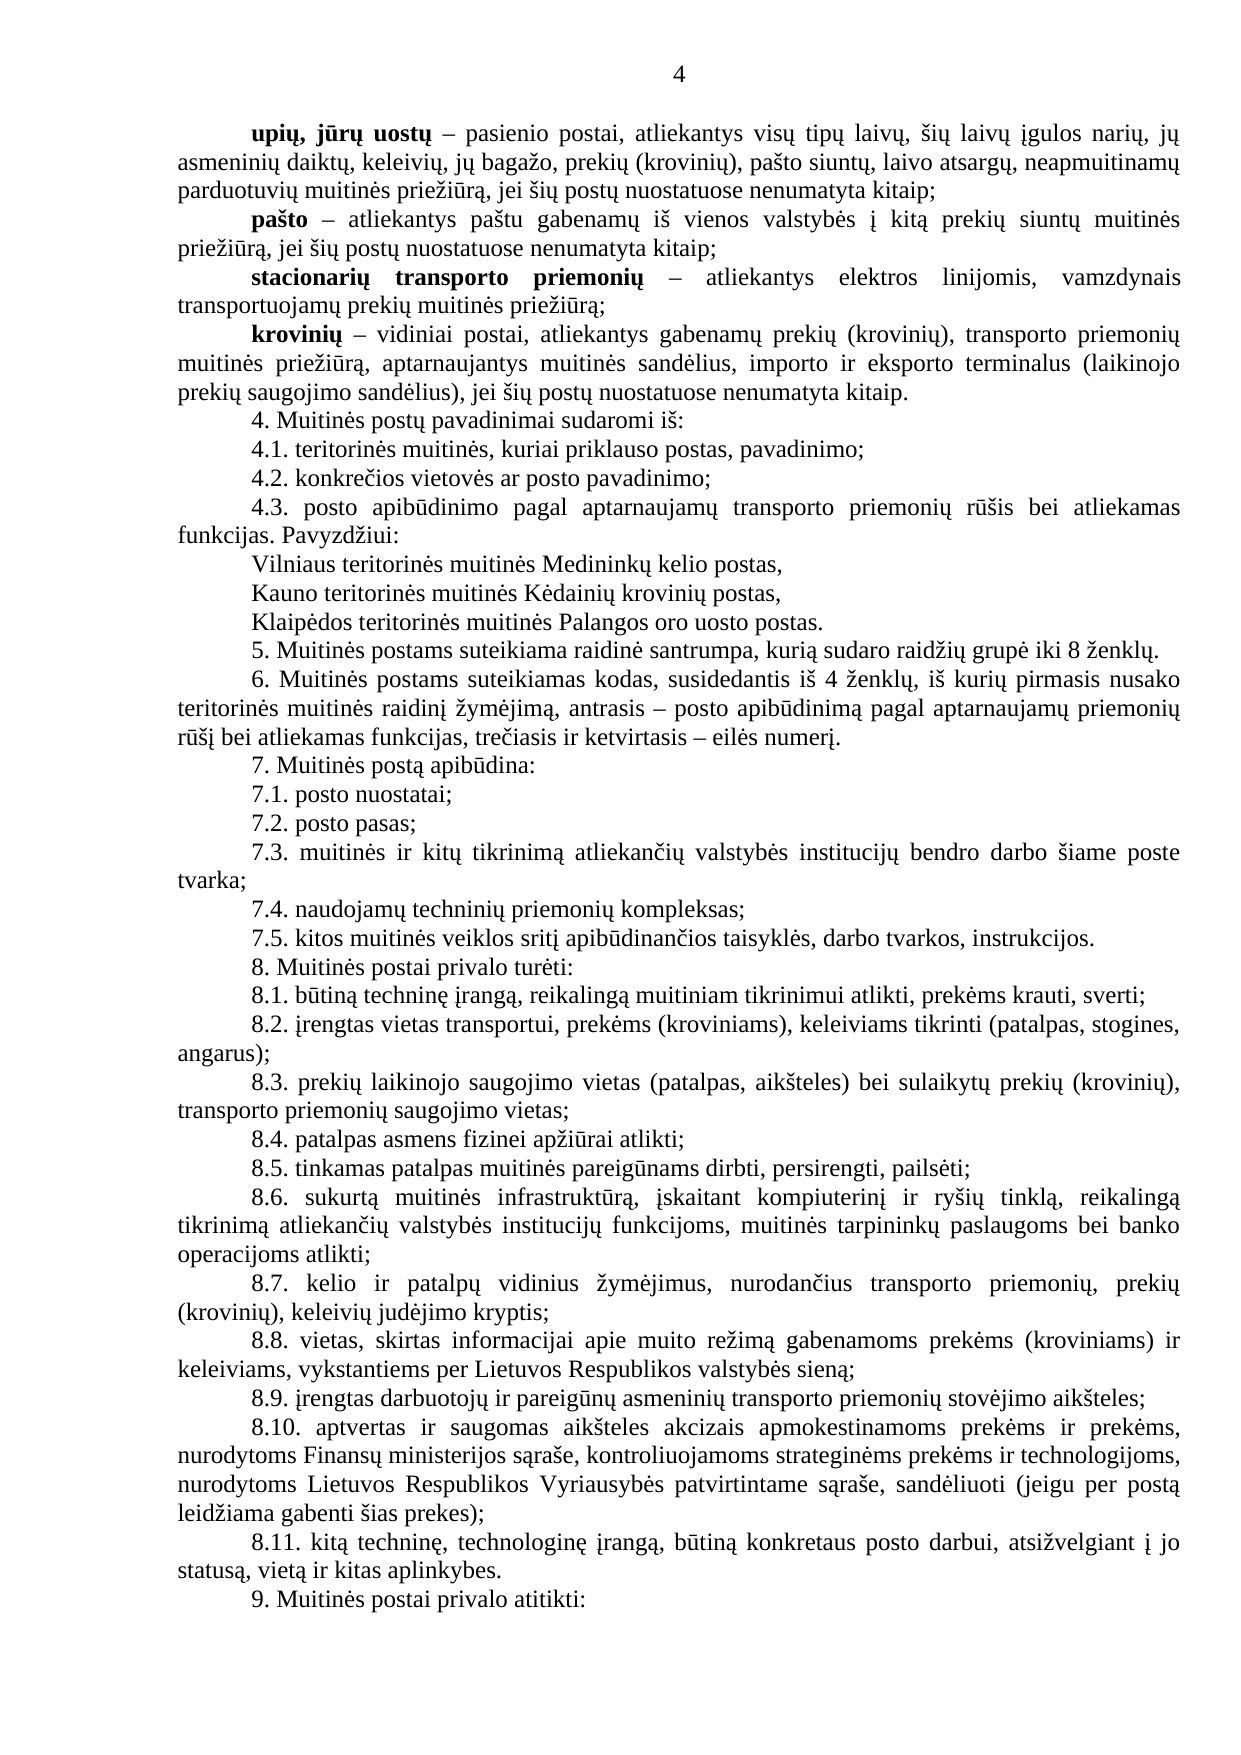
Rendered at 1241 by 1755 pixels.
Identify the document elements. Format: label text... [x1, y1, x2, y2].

text 6. Muitinės postams suteikiamas kodas, susidedantis iš 4 ženklų, iš kurių pirmasis nusako teritorinės muitinės raidinį žymėjimą, antrasis – posto apibūdinimą pagal aptarnaujamų priemonių rūšį bei atliekamas funkcijas, trečiasis ir ketvirtasis – eilės numerį. [177, 664, 1181, 751]
text 8.10. aptvertas ir saugomas aikšteles akcizais apmokestinamoms prekėms ir prekėms, nurodytoms Finansų ministerijos sąraše, kontroliuojamoms strateginėms prekėms ir technologijoms, nurodytoms Lietuvos Respublikos Vyriausybės patvirtintame sąraše, sandėliuoti (jeigu per postą leidžiama gabenti šias prekes); [177, 1412, 1181, 1527]
text upių, jūrų uostų – pasienio postai, atliekantys visų tipų laivų, šių laivų įgulos narių, jų asmeninių daiktų, keleivių, jų bagažo, prekių (krovinių), pašto siuntų, laivo atsargų, neapmuitinamų parduotuvių muitinės priežiūrą, jei šių postų nuostatuose nenumatyta kitaip; [177, 118, 1181, 204]
text 7.2. posto pasas; [177, 808, 1181, 837]
text 7.5. kitos muitinės veiklos sritį apibūdinančios taisyklės, darbo tvarkos, instrukcijos. [177, 923, 1181, 952]
text 8.7. kelio ir patalpų vidinius žymėjimus, nurodančius transporto priemonių, prekių (krovinių), keleivių judėjimo kryptis; [177, 1268, 1181, 1326]
text 4. Muitinės postų pavadinimai sudaromi iš: [177, 406, 1181, 434]
text 8.6. sukurtą muitinės infrastruktūrą, įskaitant kompiuterinį ir ryšių tinklą, reikalingą tikrinimą atliekančių valstybės institucijų funkcijoms, muitinės tarpininkų paslaugoms bei banko operacijoms atlikti; [177, 1182, 1181, 1268]
text 8.5. tinkamas patalpas muitinės pareigūnams dirbti, persirengti, pailsėti; [177, 1153, 1181, 1182]
text 4.1. teritorinės muitinės, kuriai priklauso postas, pavadinimo; [177, 434, 1181, 463]
text 7. Muitinės postą apibūdina: [177, 751, 1181, 779]
text Klaipėdos teritorinės muitinės Palangos oro uosto postas. [177, 607, 1181, 636]
text 9. Muitinės postai privalo atitikti: [177, 1584, 1181, 1613]
text 8.1. būtiną techninę įrangą, reikalingą muitiniam tikrinimui atlikti, prekėms krauti, sverti; [177, 981, 1181, 1009]
text 5. Muitinės postams suteikiama raidinė santrumpa, kurią sudaro raidžių grupė iki 8 ženklų. [177, 636, 1181, 664]
text 7.4. naudojamų techninių priemonių kompleksas; [177, 894, 1181, 923]
text 8. Muitinės postai privalo turėti: [177, 952, 1181, 981]
text 8.2. įrengtas vietas transportui, prekėms (kroviniams), keleiviams tikrinti (patalpas, stogines, angarus); [177, 1009, 1181, 1067]
text 8.8. vietas, skirtas informacijai apie muito režimą gabenamoms prekėms (kroviniams) ir keleiviams, vykstantiems per Lietuvos Respublikos valstybės sieną; [177, 1326, 1181, 1383]
text 7.3. muitinės ir kitų tikrinimą atliekančių valstybės institucijų bendro darbo šiame poste tvarka; [177, 837, 1181, 894]
text 7.1. posto nuostatai; [177, 779, 1181, 808]
text 8.11. kitą techninę, technologinę įrangą, būtiną konkretaus posto darbui, atsižvelgiant į jo statusą, vietą ir kitas aplinkybes. [177, 1527, 1181, 1584]
text Vilniaus teritorinės muitinės Medininkų kelio postas, [177, 549, 1181, 578]
text stacionarių transporto priemonių – atliekantys elektros linijomis, vamzdynais transportuojamų prekių muitinės priežiūrą; [177, 262, 1181, 319]
text pašto – atliekantys paštu gabenamų iš vienos valstybės į kitą prekių siuntų muitinės priežiūrą, jei šių postų nuostatuose nenumatyta kitaip; [177, 204, 1181, 262]
text krovinių – vidiniai postai, atliekantys gabenamų prekių (krovinių), transporto priemonių muitinės priežiūrą, aptarnaujantys muitinės sandėlius, importo ir eksporto terminalus (laikinojo prekių saugojimo sandėlius), jei šių postų nuostatuose nenumatyta kitaip. [177, 319, 1181, 406]
text 8.9. įrengtas darbuotojų ir pareigūnų asmeninių transporto priemonių stovėjimo aikšteles; [177, 1383, 1181, 1412]
text Kauno teritorinės muitinės Kėdainių krovinių postas, [177, 578, 1181, 607]
text 8.3. prekių laikinojo saugojimo vietas (patalpas, aikšteles) bei sulaikytų prekių (krovinių), transporto priemonių saugojimo vietas; [177, 1067, 1181, 1124]
text 4.2. konkrečios vietovės ar posto pavadinimo; [177, 463, 1181, 492]
text 4.3. posto apibūdinimo pagal aptarnaujamų transporto priemonių rūšis bei atliekamas funkcijas. Pavyzdžiui: [177, 492, 1181, 549]
text 8.4. patalpas asmens fizinei apžiūrai atlikti; [177, 1124, 1181, 1153]
